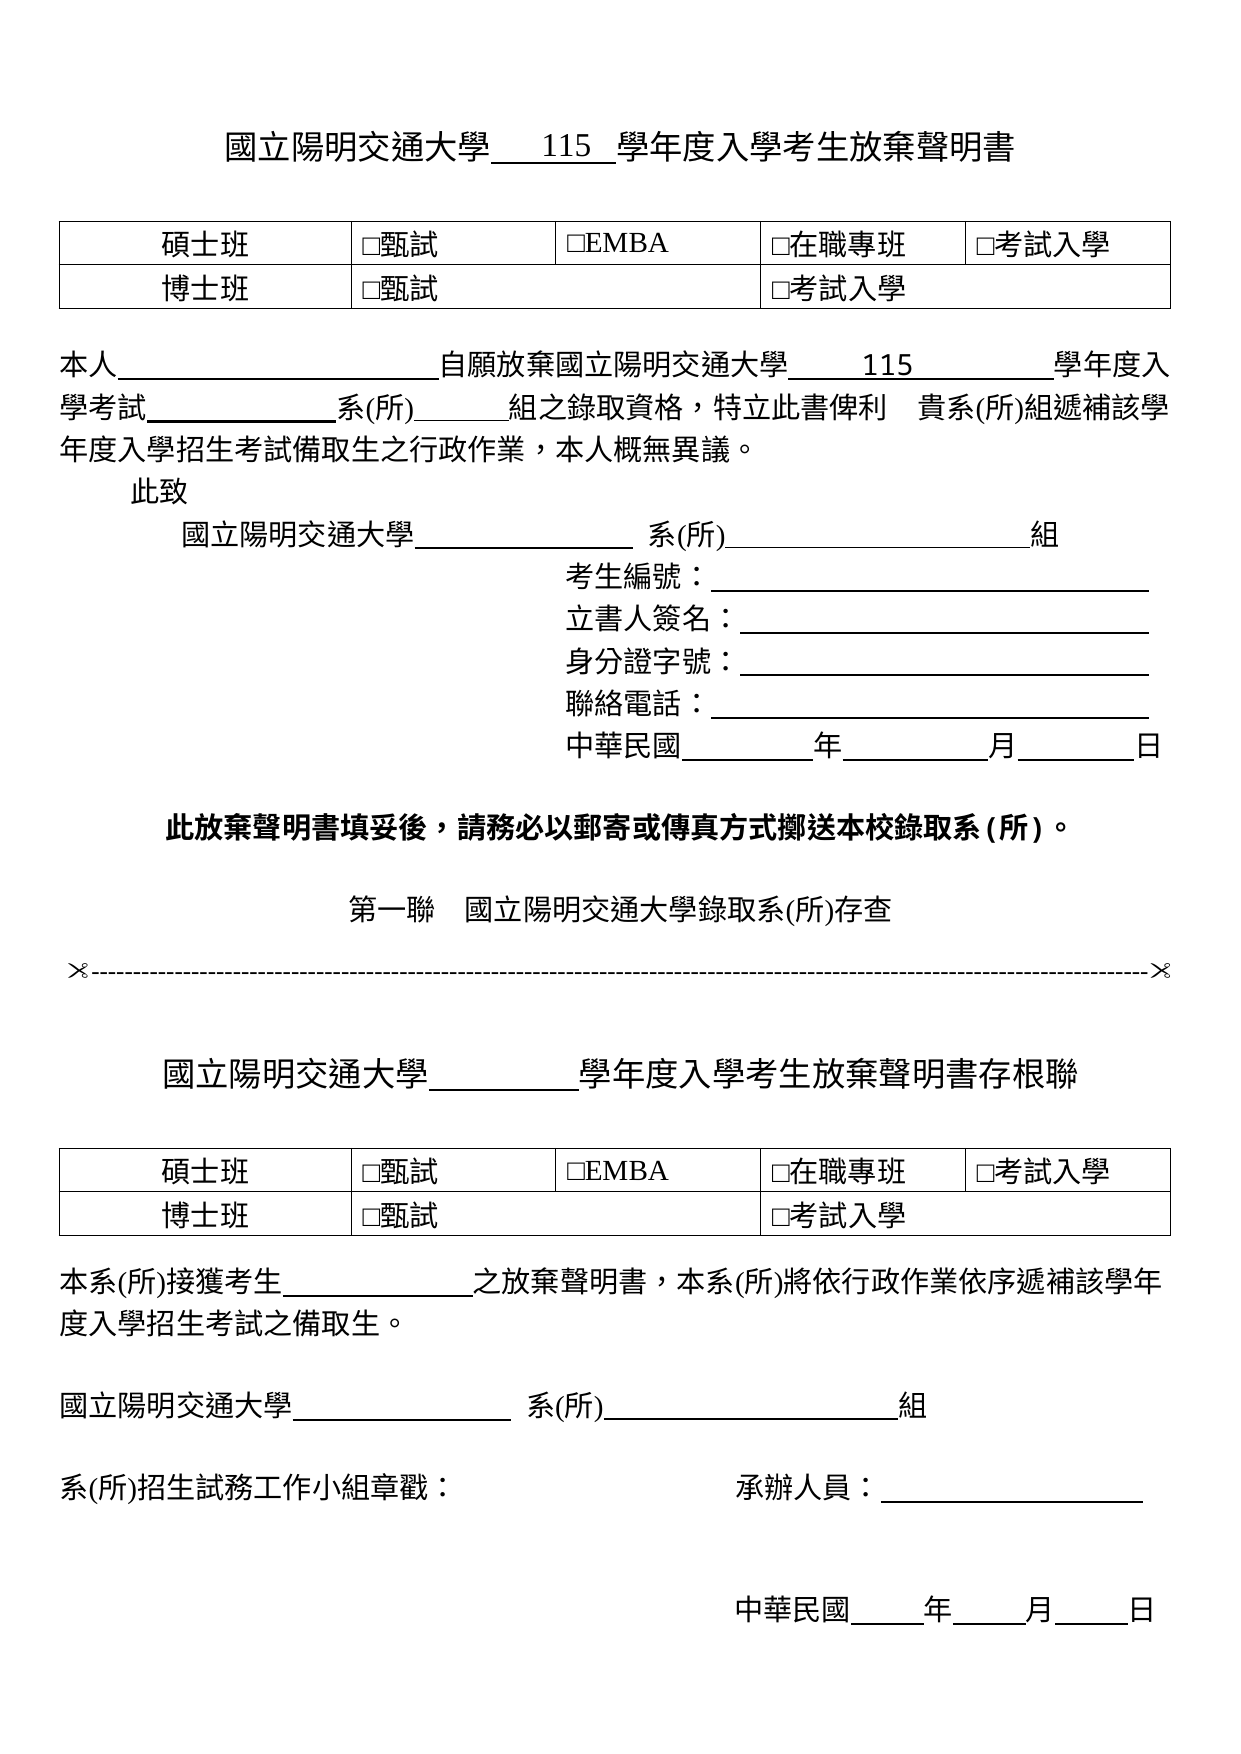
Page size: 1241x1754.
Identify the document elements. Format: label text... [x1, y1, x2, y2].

text 此致 [59, 469, 1181, 511]
table_header □考試入學 [966, 222, 1170, 264]
table_cell 博士班 [60, 1192, 351, 1234]
table_cell □甄試 [352, 1192, 760, 1234]
table_header □EMBA [556, 1149, 760, 1191]
text 國立陽明交通大學 系(所) 組 [59, 1383, 1181, 1425]
text 中華民國 年 月 日 [59, 723, 1181, 765]
table_cell 博士班 [60, 265, 351, 307]
text ------------------------------------------------------------------------------------------------------------------------------- [59, 929, 1181, 992]
table_header □在職專班 [761, 1149, 965, 1191]
table_header 碩士班 [60, 222, 351, 264]
table_header 碩士班 [60, 1149, 351, 1191]
text 身分證字號： [59, 638, 1177, 680]
text 國立陽明交通大學 系(所) 組 [59, 511, 1181, 553]
text 本系(所)接獲考生 之放棄聲明書，本系(所)將依行政作業依序遞補該學年度入學招生考試之備取生。 [59, 1258, 1181, 1343]
text 國立陽明交通大學 學年度入學考生放棄聲明書存根聯 [59, 1044, 1181, 1096]
text 聯絡電話： [59, 680, 1187, 723]
table_header □甄試 [352, 222, 555, 264]
text 此放棄聲明書填妥後，請務必以郵寄或傳真方式擲送本校錄取系(所)。 [59, 805, 1181, 847]
text 第一聯 國立陽明交通大學錄取系(所)存查 [59, 887, 1181, 929]
text 系(所)招生試務工作小組章戳： 承辦人員： [59, 1465, 1181, 1507]
table_header □在職專班 [761, 222, 965, 264]
table_header □甄試 [352, 1149, 555, 1191]
table_cell □考試入學 [761, 1192, 1170, 1234]
table_cell □考試入學 [761, 265, 1170, 307]
table_header □考試入學 [966, 1149, 1170, 1191]
text 立書人簽名： [59, 596, 1181, 638]
table_cell □甄試 [352, 265, 760, 307]
table_header □EMBA [556, 222, 760, 264]
text 本人 自願放棄國立陽明交通大學 115 學年度入學考試 系(所) 組之錄取資格，特立此書俾利 貴系(所)組遞補該學年度入學招生考試備取生之行政作業，本人概無異議。 [59, 342, 1181, 469]
text 考生編號： [59, 553, 1181, 596]
text 中華民國 年 月 日 [59, 1586, 1181, 1629]
text 國立陽明交通大學 115 學年度入學考生放棄聲明書 [59, 117, 1181, 169]
